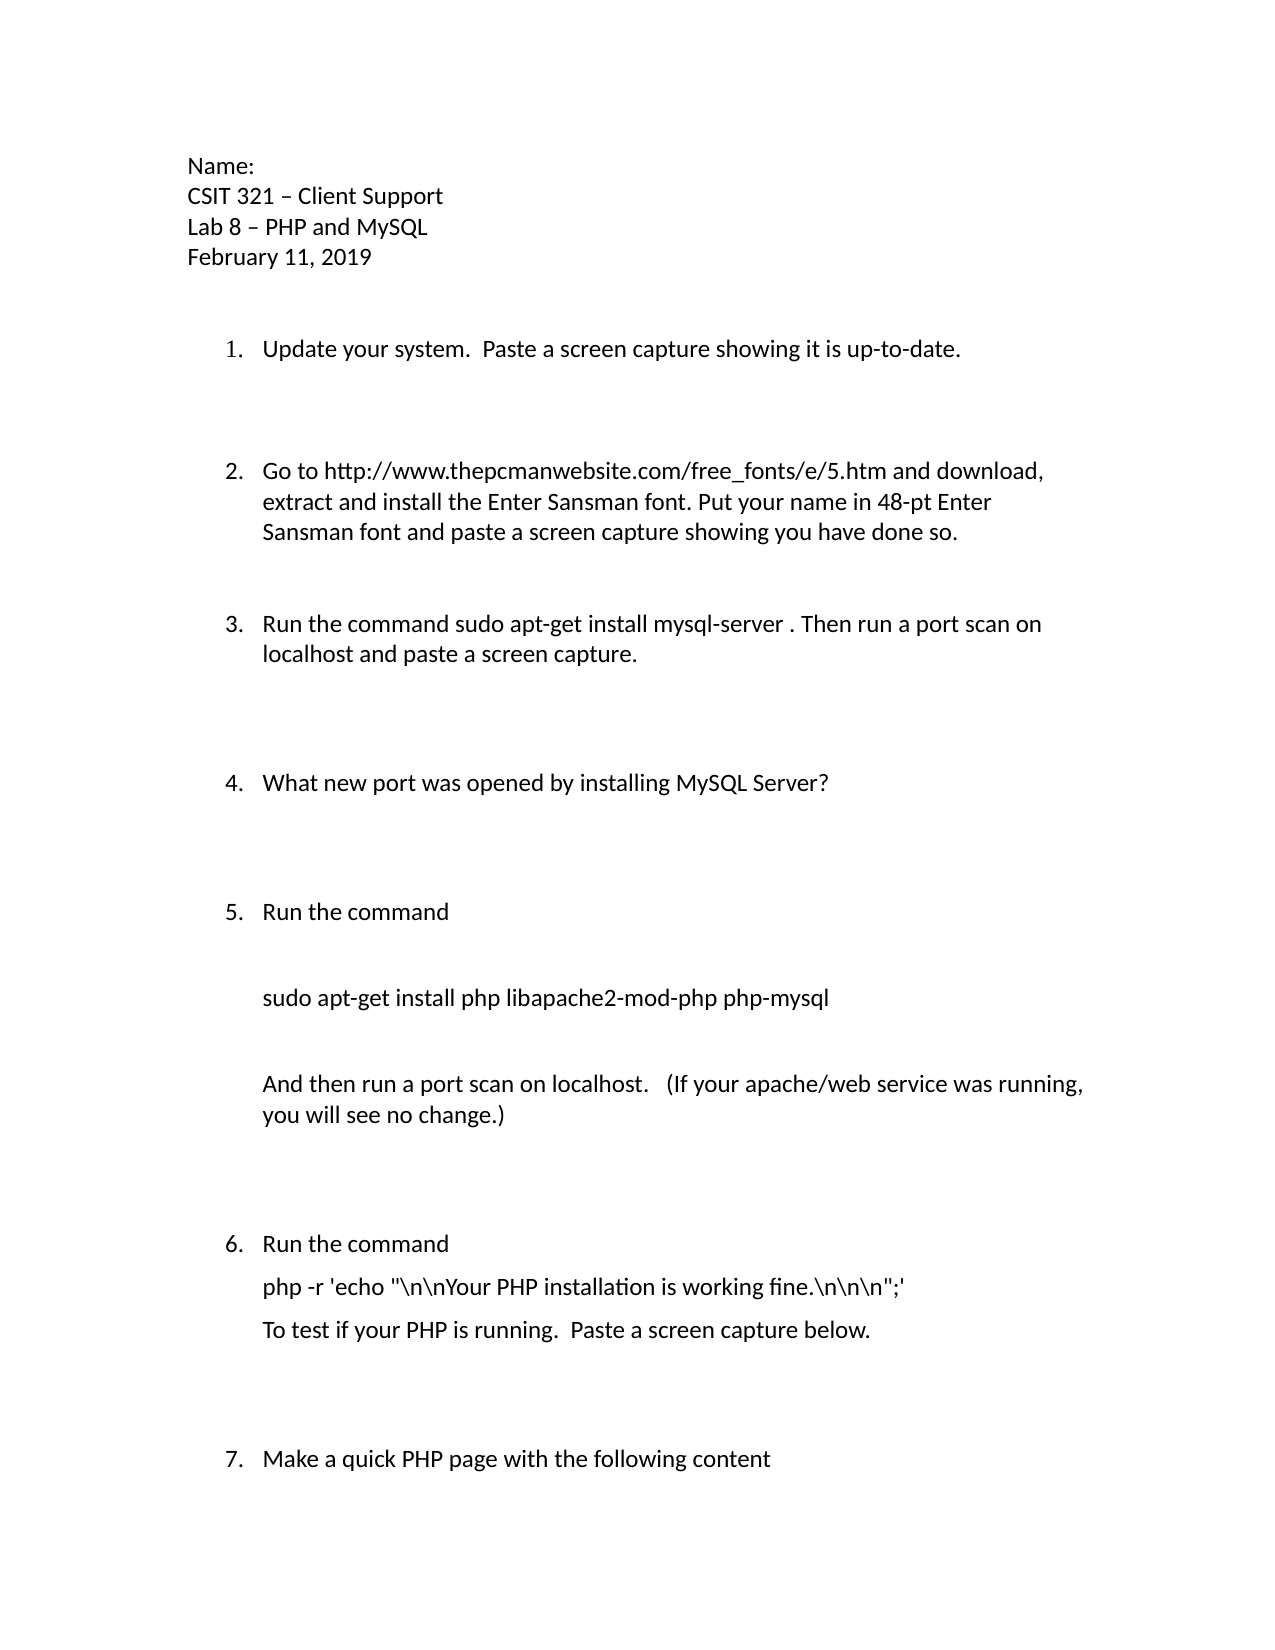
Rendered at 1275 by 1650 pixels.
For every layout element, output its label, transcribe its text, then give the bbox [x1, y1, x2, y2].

list What new port was opened by installing MySQL Server? [225, 767, 1087, 798]
list Update your system. Paste a screen capture showing it is up-to-date. [225, 333, 1087, 364]
text CSIT 321 – Client Support [187, 181, 1087, 211]
text February 11, 2019 [187, 242, 1087, 272]
text php -r 'echo "\n\nYour PHP installation is working fine.\n\n\n";' [262, 1271, 1087, 1302]
text Name: [187, 150, 1087, 181]
list Go to http://www.thepcmanwebsite.com/free_fonts/e/5.htm and download, extract and install the Enter Sansman font. Put your name in 48-pt Enter Sansman font and paste a screen capture showing you have done so. [225, 455, 1087, 547]
list Run the command [225, 896, 1087, 927]
text And then run a port scan on localhost. (If your apache/web service was running, you will see no change.) [262, 1068, 1087, 1129]
text Lab 8 – PHP and MySQL [187, 211, 1087, 242]
list Run the command sudo apt-get install mysql-server . Then run a port scan on localhost and paste a screen capture. [225, 608, 1087, 669]
text To test if your PHP is running. Paste a screen capture below. [262, 1314, 1087, 1345]
list Run the command [225, 1228, 1087, 1259]
list Make a quick PHP page with the following content [225, 1443, 1087, 1474]
text sudo apt-get install php libapache2-mod-php php-mysql [262, 982, 1087, 1013]
